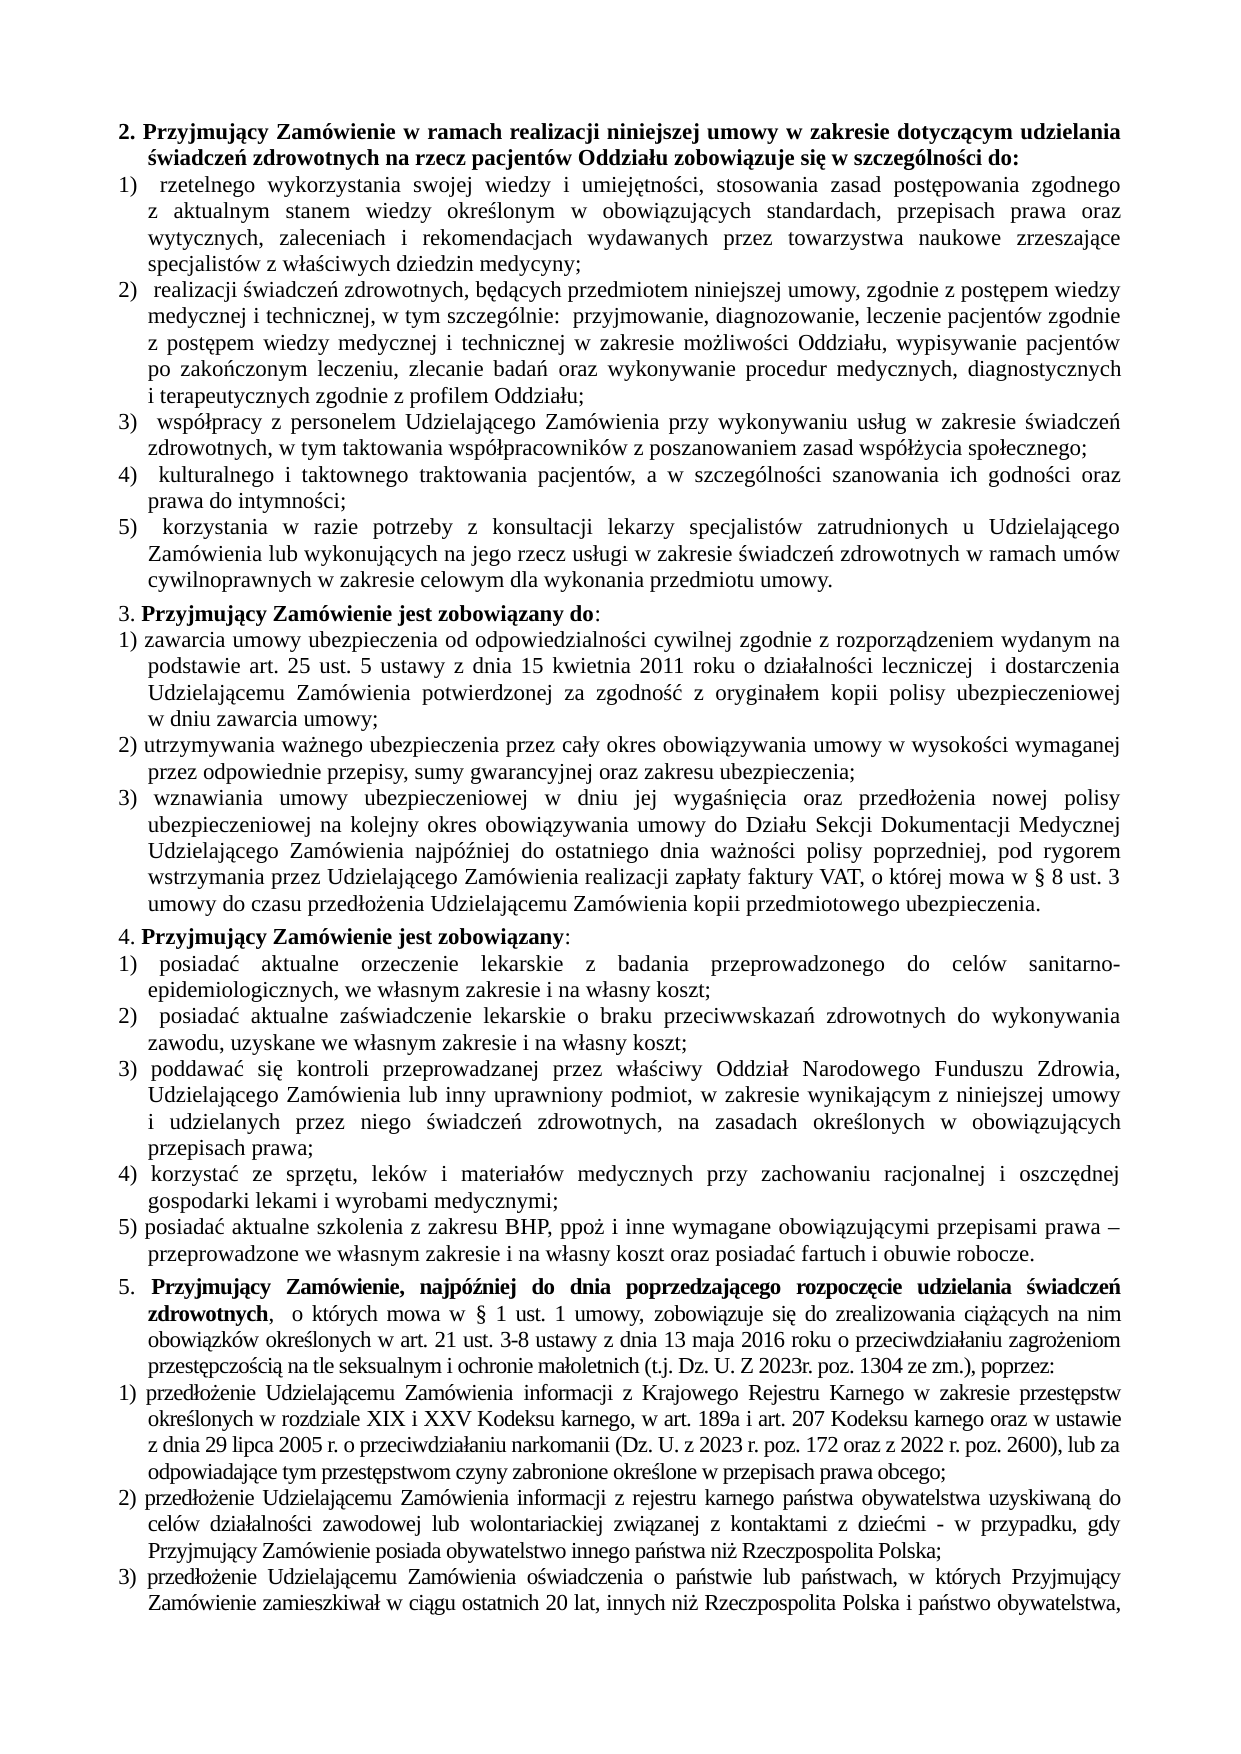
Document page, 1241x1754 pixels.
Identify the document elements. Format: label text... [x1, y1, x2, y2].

text 3) poddawać się kontroli przeprowadzanej przez właściwy Oddział Narodowego Funduszu Zdrowia, Udzielającego Zamówienia lub inny uprawniony podmiot, w zakresie wynikającym z niniejszej umowy i udzielanych przez niego świadczeń zdrowotnych, na zasadach określonych w obowiązujących przepisach prawa; [118, 1055, 1122, 1161]
text 2. Przyjmujący Zamówienie w ramach realizacji niniejszej umowy w zakresie dotyczącym udzielania świadczeń zdrowotnych na rzecz pacjentów Oddziału zobowiązuje się w szczególności do: [118, 118, 1122, 171]
text 2) realizacji świadczeń zdrowotnych, będących przedmiotem niniejszej umowy, zgodnie z postępem wiedzy medycznej i technicznej, w tym szczególnie: przyjmowanie, diagnozowanie, leczenie pacjentów zgodnie z postępem wiedzy medycznej i technicznej w zakresie możliwości Oddziału, wypisywanie pacjentów po zakończonym leczeniu, zlecanie badań oraz wykonywanie procedur medycznych, diagnostycznych i terapeutycznych zgodnie z profilem Oddziału; [118, 276, 1122, 408]
text 2) posiadać aktualne zaświadczenie lekarskie o braku przeciwwskazań zdrowotnych do wykonywania zawodu, uzyskane we własnym zakresie i na własny koszt; [118, 1002, 1122, 1055]
text 1) rzetelnego wykorzystania swojej wiedzy i umiejętności, stosowania zasad postępowania zgodnego z aktualnym stanem wiedzy określonym w obowiązujących standardach, przepisach prawa oraz wytycznych, zaleceniach i rekomendacjach wydawanych przez towarzystwa naukowe zrzeszające specjalistów z właściwych dziedzin medycyny; [118, 171, 1122, 276]
text 4. Przyjmujący Zamówienie jest zobowiązany: [118, 923, 1122, 950]
list 1) przedłożenie Udzielającemu Zamówienia informacji z Krajowego Rejestru Karnego w zakresie przestępstw określonych w rozdziale XIX i XXV Kodeksu karnego, w art. 189a i art. 207 Kodeksu karnego oraz w ustawie z dnia 29 lipca 2005 r. o przeciwdziałaniu narkomanii (Dz. U. z 2023 r. poz. 172 oraz z 2022 r. poz. 2600), lub za odpowiadające tym przestępstwom czyny zabronione określone w przepisach prawa obcego; [118, 1379, 1122, 1484]
text 3) współpracy z personelem Udzielającego Zamówienia przy wykonywaniu usług w zakresie świadczeń zdrowotnych, w tym taktowania współpracowników z poszanowaniem zasad współżycia społecznego; [118, 408, 1122, 461]
text 2) utrzymywania ważnego ubezpieczenia przez cały okres obowiązywania umowy w wysokości wymaganej przez odpowiednie przepisy, sumy gwarancyjnej oraz zakresu ubezpieczenia; [118, 732, 1122, 784]
list 3) przedłożenie Udzielającemu Zamówienia oświadczenia o państwie lub państwach, w których Przyjmujący Zamówienie zamieszkiwał w ciągu ostatnich 20 lat, innych niż Rzeczpospolita Polska i państwo obywatelstwa, [118, 1563, 1122, 1616]
list 2) przedłożenie Udzielającemu Zamówienia informacji z rejestru karnego państwa obywatelstwa uzyskiwaną do celów działalności zawodowej lub wolontariackiej związanej z kontaktami z dziećmi - w przypadku, gdy Przyjmujący Zamówienie posiada obywatelstwo innego państwa niż Rzeczpospolita Polska; [118, 1484, 1122, 1563]
text 3) wznawiania umowy ubezpieczeniowej w dniu jej wygaśnięcia oraz przedłożenia nowej polisy ubezpieczeniowej na kolejny okres obowiązywania umowy do Działu Sekcji Dokumentacji Medycznej Udzielającego Zamówienia najpóźniej do ostatniego dnia ważności polisy poprzedniej, pod rygorem wstrzymania przez Udzielającego Zamówienia realizacji zapłaty faktury VAT, o której mowa w § 8 ust. 3 umowy do czasu przedłożenia Udzielającemu Zamówienia kopii przedmiotowego ubezpieczenia. [118, 784, 1122, 916]
text 5. Przyjmujący Zamówienie, najpóźniej do dnia poprzedzającego rozpoczęcie udzielania świadczeń zdrowotnych, o których mowa w § 1 ust. 1 umowy, zobowiązuje się do zrealizowania ciążących na nim obowiązków określonych w art. 21 ust. 3-8 ustawy z dnia 13 maja 2016 roku o przeciwdziałaniu zagrożeniom przestępczością na tle seksualnym i ochronie małoletnich (t.j. Dz. U. Z 2023r. poz. 1304 ze zm.), poprzez: [118, 1273, 1122, 1379]
text 5) korzystania w razie potrzeby z konsultacji lekarzy specjalistów zatrudnionych u Udzielającego Zamówienia lub wykonujących na jego rzecz usługi w zakresie świadczeń zdrowotnych w ramach umów cywilnoprawnych w zakresie celowym dla wykonania przedmiotu umowy. [118, 513, 1122, 592]
text 4) kulturalnego i taktownego traktowania pacjentów, a w szczególności szanowania ich godności oraz prawa do intymności; [118, 461, 1122, 513]
text 1) zawarcia umowy ubezpieczenia od odpowiedzialności cywilnej zgodnie z rozporządzeniem wydanym na podstawie art. 25 ust. 5 ustawy z dnia 15 kwietnia 2011 roku o działalności leczniczej i dostarczenia Udzielającemu Zamówienia potwierdzonej za zgodność z oryginałem kopii polisy ubezpieczeniowej w dniu zawarcia umowy; [118, 626, 1122, 732]
text 1) posiadać aktualne orzeczenie lekarskie z badania przeprowadzonego do celów sanitarno-epidemiologicznych, we własnym zakresie i na własny koszt; [118, 950, 1122, 1002]
text 3. Przyjmujący Zamówienie jest zobowiązany do: [118, 600, 1122, 626]
text 4) korzystać ze sprzętu, leków i materiałów medycznych przy zachowaniu racjonalnej i oszczędnej gospodarki lekami i wyrobami medycznymi; [118, 1161, 1122, 1213]
text 5) posiadać aktualne szkolenia z zakresu BHP, ppoż i inne wymagane obowiązującymi przepisami prawa – przeprowadzone we własnym zakresie i na własny koszt oraz posiadać fartuch i obuwie robocze. [118, 1213, 1122, 1266]
